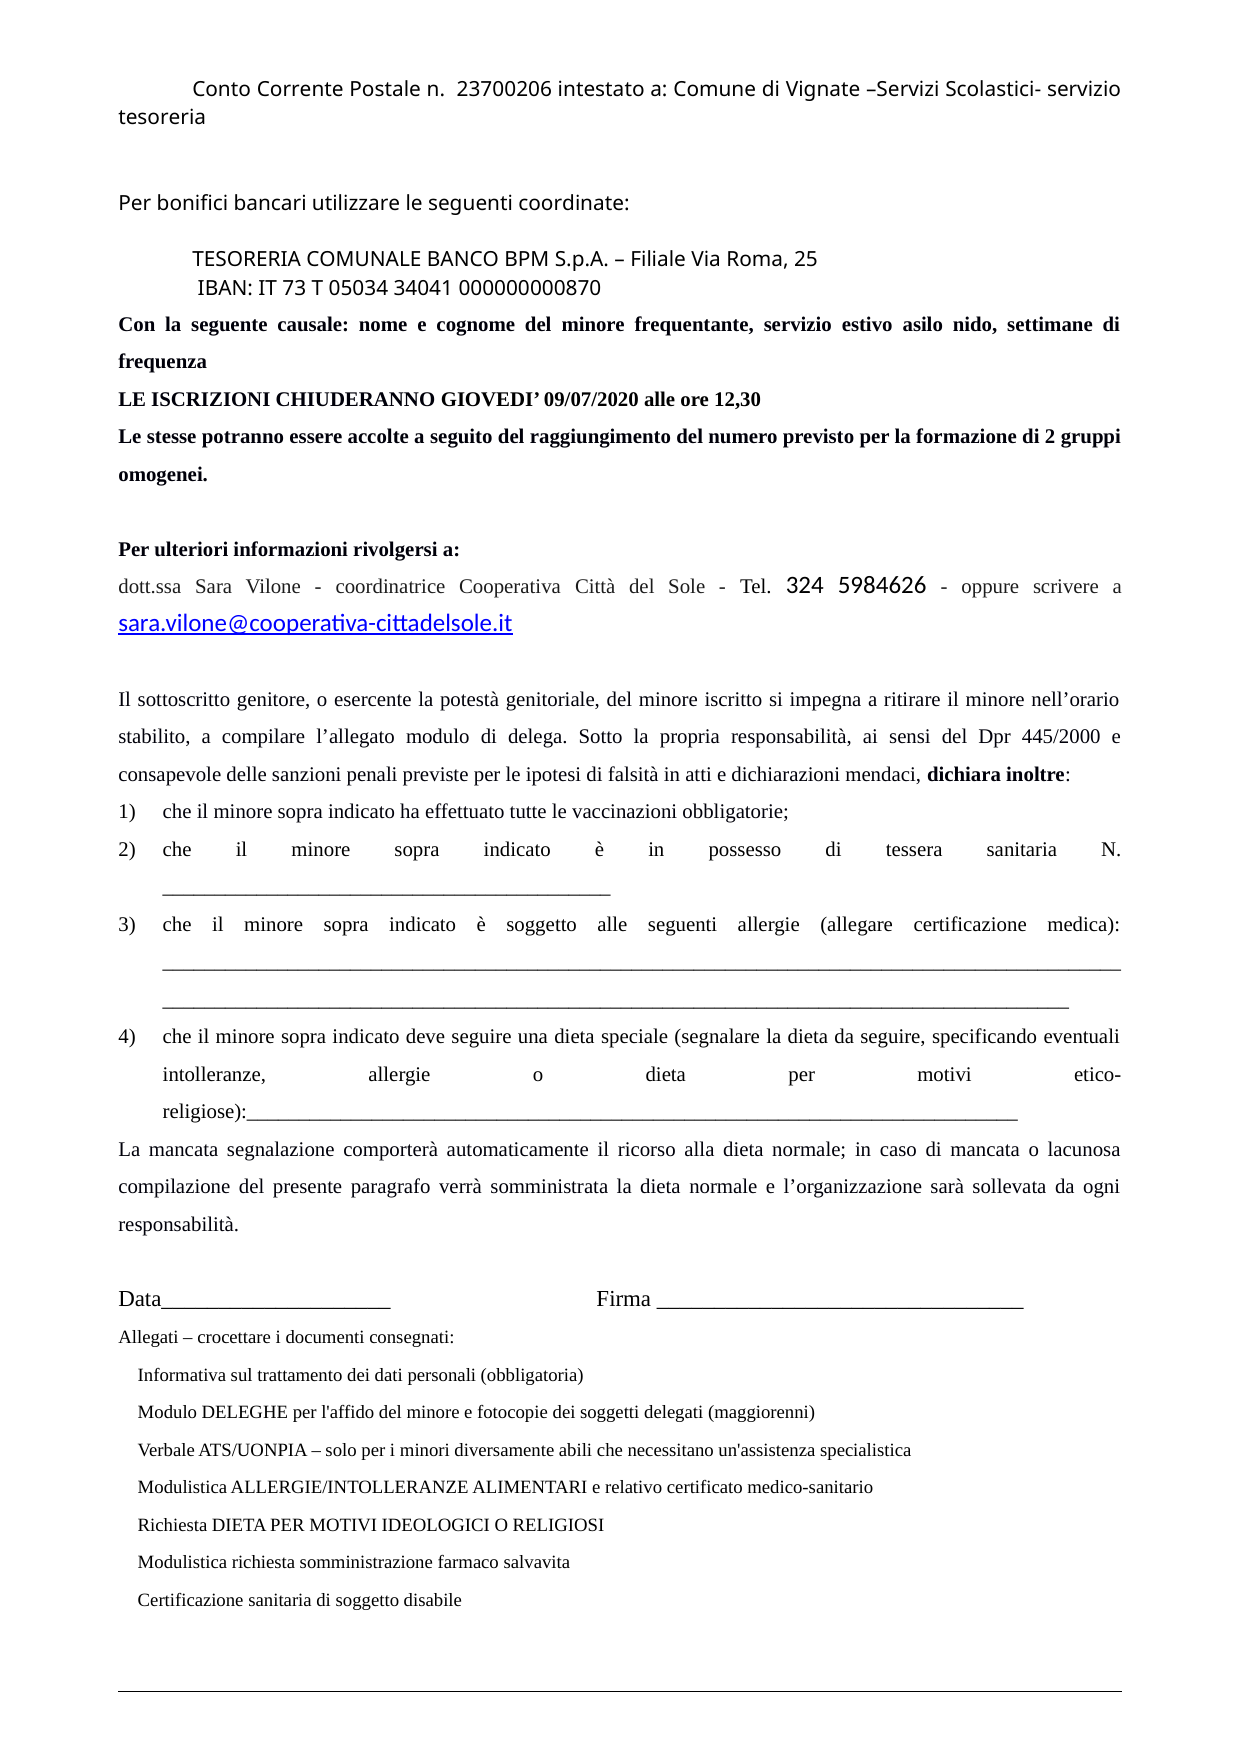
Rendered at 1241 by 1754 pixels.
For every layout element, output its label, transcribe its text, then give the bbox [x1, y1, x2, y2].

text IBAN: IT 73 T 05034 34041 000000000870 [118, 273, 1122, 301]
text  Certificazione sanitaria di soggetto disabile [118, 1576, 1122, 1614]
text Le stesse potranno essere accolte a seguito del raggiungimento del numero previsto per la formazione di 2 gruppi omogenei. [118, 414, 1122, 489]
text  Verbale ATS/UONPIA – solo per i minori diversamente abili che necessitano un'assistenza specialistica [118, 1426, 1122, 1464]
text Conto Corrente Postale n. 23700206 intestato a: Comune di Vignate –Servizi Scolastici- servizio tesoreria [118, 74, 1122, 131]
text Con la seguente causale: nome e cognome del minore frequentante, servizio estivo asilo nido, settimane di frequenza [118, 301, 1122, 376]
text  Informativa sul trattamento dei dati personali (obbligatoria) [118, 1351, 1122, 1389]
text  Modulistica richiesta somministrazione farmaco salvavita [118, 1539, 1122, 1576]
text dott.ssa Sara Vilone - coordinatrice Cooperativa Città del Sole - Tel. 324 5984626 - oppure scrivere a sara.vilone@cooperativa-cittadelsole.it [118, 564, 1122, 639]
text Per bonifici bancari utilizzare le seguenti coordinate: [118, 188, 1122, 216]
list che il minore sopra indicato deve seguire una dieta speciale (segnalare la dieta da seguire, specificando eventuali intolleranze, allergie o dieta per motivi etico-religiose):__________________________________________________________________________ [118, 1014, 1122, 1126]
text  Modulistica ALLERGIE/INTOLLERANZE ALIMENTARI e relativo certificato medico-sanitario [118, 1464, 1122, 1501]
text La mancata segnalazione comporterà automaticamente il ricorso alla dieta normale; in caso di mancata o lacunosa compilazione del presente paragrafo verrà somministrata la dieta normale e l’organizzazione sarà sollevata da ogni responsabilità. [118, 1126, 1122, 1239]
text  Modulo DELEGHE per l'affido del minore e fotocopie dei soggetti delegati (maggiorenni) [118, 1389, 1122, 1426]
text TESORERIA COMUNALE BANCO BPM S.p.A. – Filiale Via Roma, 25 [118, 244, 1122, 273]
text  Richiesta DIETA PER MOTIVI IDEOLOGICI O RELIGIOSI [118, 1501, 1122, 1539]
text Il sottoscritto genitore, o esercente la potestà genitoriale, del minore iscritto si impegna a ritirare il minore nell’orario stabilito, a compilare l’allegato modulo di delega. Sotto la propria responsabilità, ai sensi del Dpr 445/2000 e consapevole delle sanzioni penali previste per le ipotesi di falsità in atti e dichiarazioni mendaci, dichiara inoltre: [118, 676, 1122, 789]
list che il minore sopra indicato è in possesso di tessera sanitaria N. ___________________________________________ [118, 826, 1122, 901]
text LE ISCRIZIONI CHIUDERANNO GIOVEDI’ 09/07/2020 alle ore 12,30 [118, 376, 1122, 414]
text Data____________________ Firma ________________________________ [118, 1276, 1122, 1314]
text Per ulteriori informazioni rivolgersi a: [118, 526, 1122, 564]
list che il minore sopra indicato ha effettuato tutte le vaccinazioni obbligatorie; [118, 789, 1122, 826]
text Allegati – crocettare i documenti consegnati: [118, 1314, 1122, 1351]
list che il minore sopra indicato è soggetto alle seguenti allergie (allegare certificazione medica): ___________________________________________________________________________________________________________________________________________________________________________________ [118, 901, 1122, 1014]
